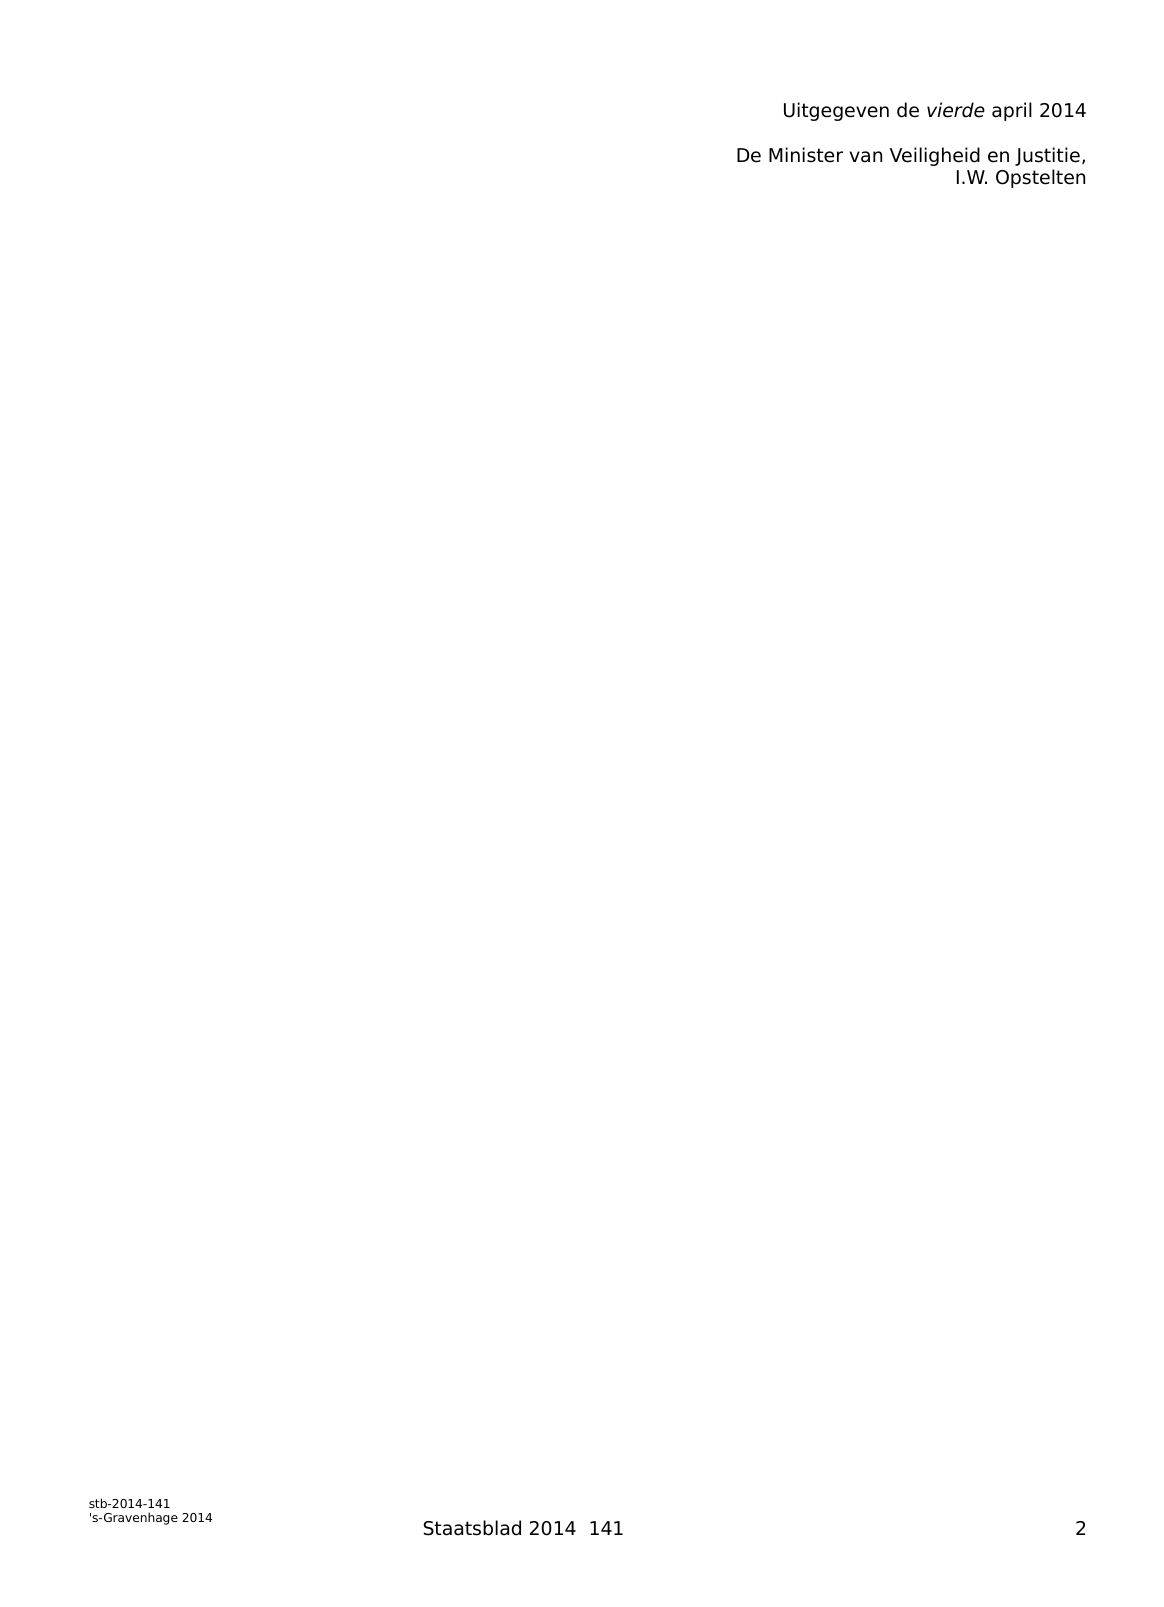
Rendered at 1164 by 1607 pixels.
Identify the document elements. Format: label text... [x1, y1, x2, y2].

text stb-2014-141 [88, 1497, 323, 1511]
text 's-Gravenhage 2014 [88, 1511, 323, 1525]
text De Minister van Veiligheid en Justitie, I.W. Opstelten [422, 144, 1087, 188]
text Uitgegeven de vierde april 2014 [422, 100, 1087, 122]
